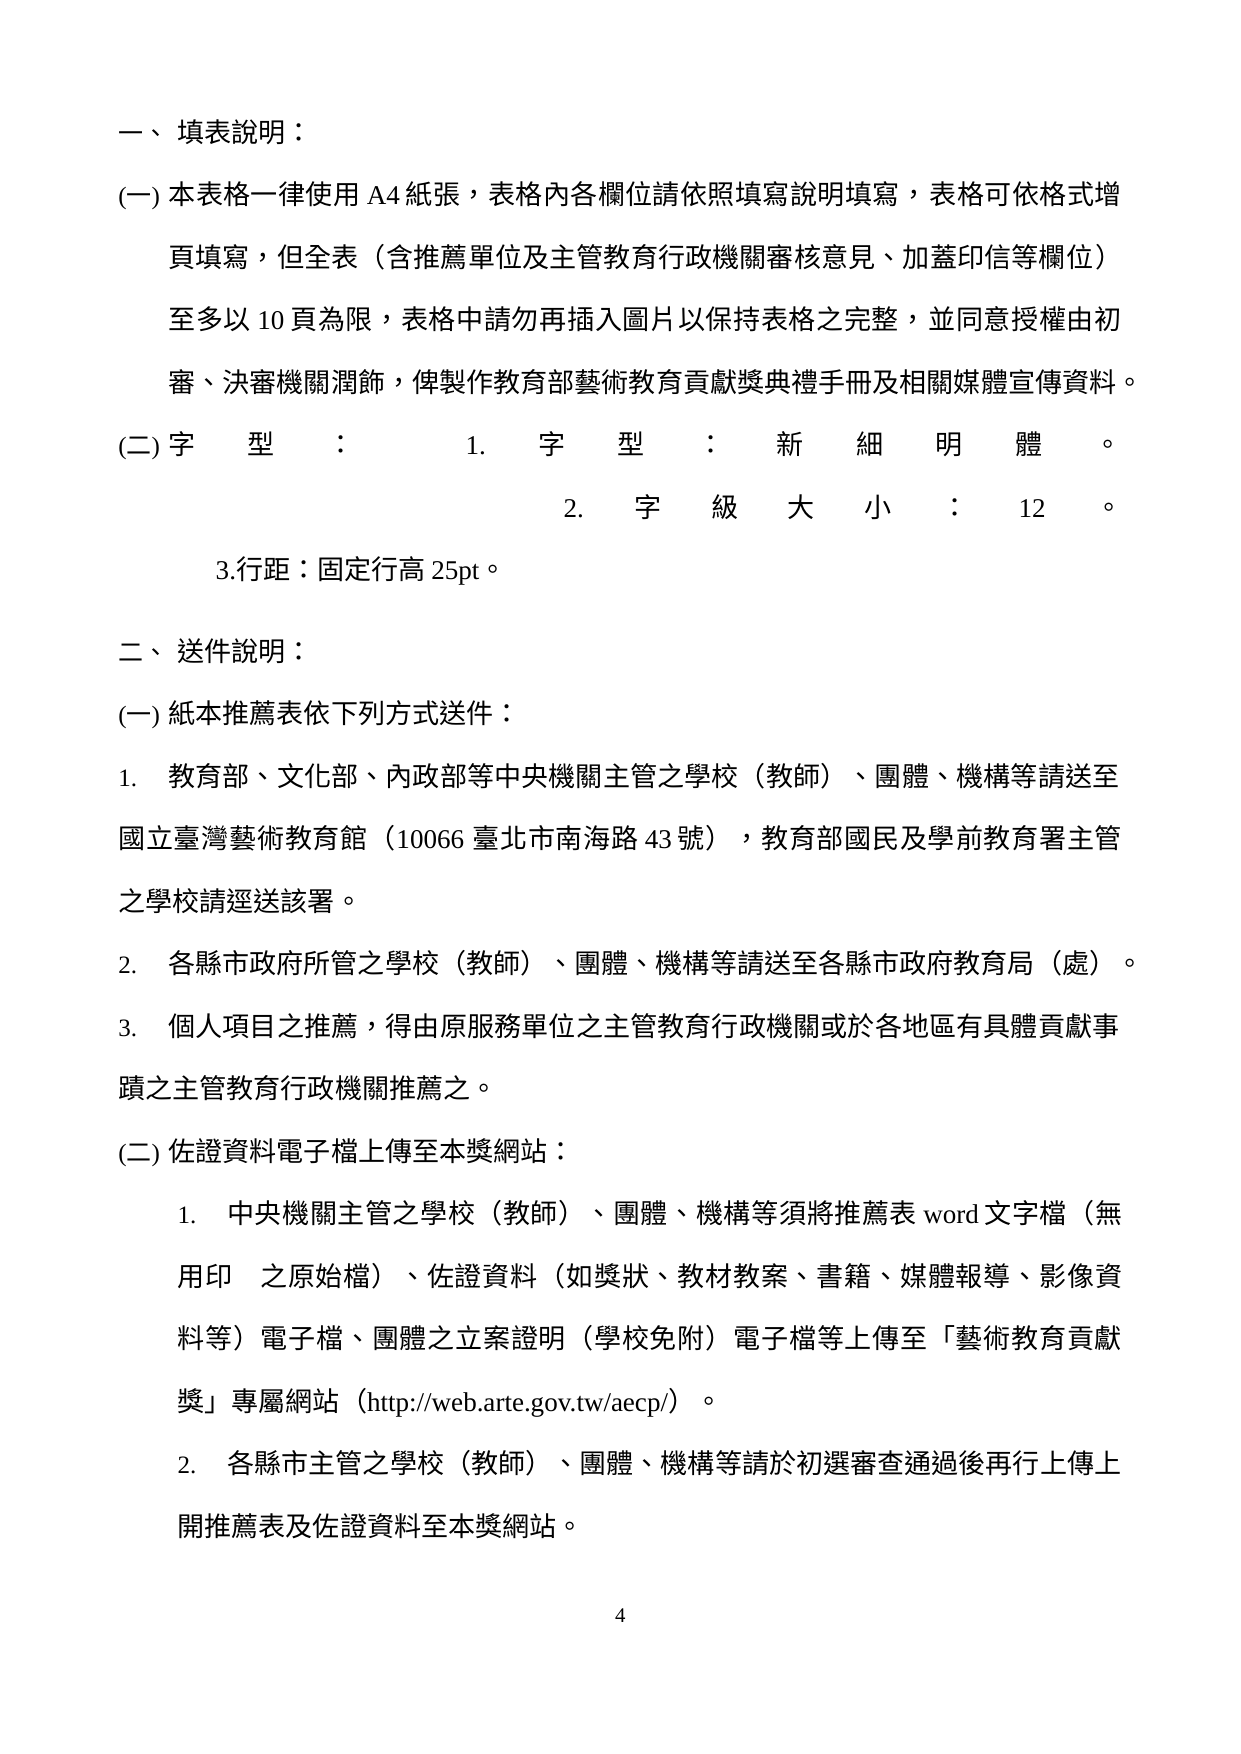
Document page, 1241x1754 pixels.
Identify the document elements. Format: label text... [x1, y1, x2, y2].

list 本表格一律使用A4紙張，表格內各欄位請依照填寫說明填寫，表格可依格式增頁填寫，但全表（含推薦單位及主管教育行政機關審核意見、加蓋印信等欄位）至多以10頁為限，表格中請勿再插入圖片以保持表格之完整，並同意授權由初審、決審機關潤飾，俾製作教育部藝術教育貢獻獎典禮手冊及相關媒體宣傳資料。 [118, 151, 1122, 401]
list 各縣市主管之學校（教師）、團體、機構等請於初選審查通過後再行上傳上開推薦表及佐證資料至本獎網站。 [177, 1420, 1122, 1545]
list 送件說明： [118, 607, 1122, 670]
list 教育部、文化部、內政部等中央機關主管之學校（教師）、團體、機構等請送至國立臺灣藝術教育館（10066 臺北市南海路43號），教育部國民及學前教育署主管之學校請逕送該署。 [118, 732, 1122, 920]
list 佐證資料電子檔上傳至本獎網站： [118, 1107, 1122, 1170]
list 填表說明： [118, 89, 1122, 151]
list 字型： 1.字型：新細明體。 2.字級大小：12。 3.行距：固定行高25pt。 [118, 401, 1122, 589]
list 紙本推薦表依下列方式送件： [118, 670, 1122, 732]
list 個人項目之推薦，得由原服務單位之主管教育行政機關或於各地區有具體貢獻事蹟之主管教育行政機關推薦之。 [118, 982, 1122, 1107]
list 各縣市政府所管之學校（教師）、團體、機構等請送至各縣市政府教育局（處）。 [118, 920, 1122, 982]
list 中央機關主管之學校（教師）、團體、機構等須將推薦表word文字檔（無用印 之原始檔）、佐證資料（如獎狀、教材教案、書籍、媒體報導、影像資料等）電子檔、團體之立案證明（學校免附）電子檔等上傳至「藝術教育貢獻獎」專屬網站（http://web.arte.gov.tw/aecp/）。 [177, 1170, 1122, 1420]
